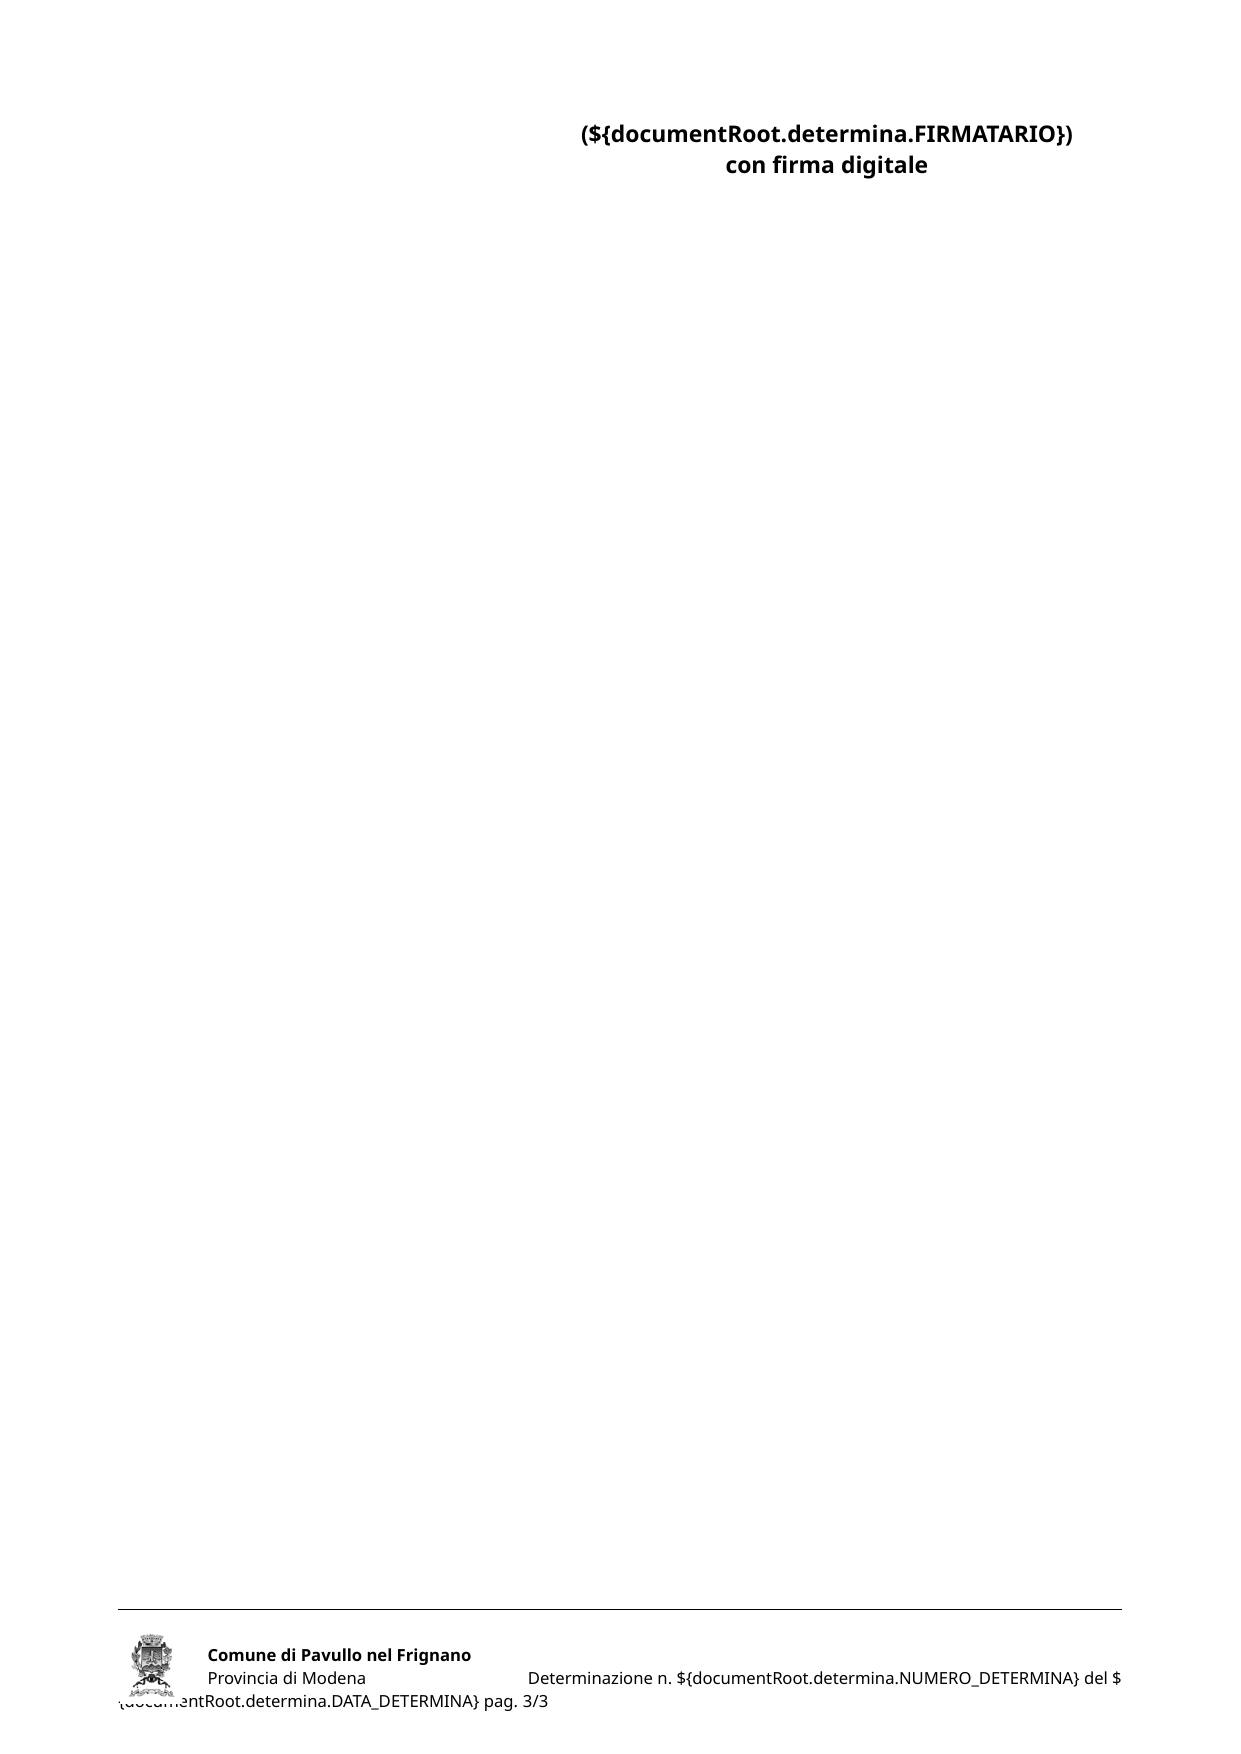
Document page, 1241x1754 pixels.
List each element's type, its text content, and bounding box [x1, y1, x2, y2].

text con firma digitale [532, 149, 1122, 181]
picture [120, 1631, 183, 1704]
text (${documentRoot.determina.FIRMATARIO}) [532, 118, 1122, 149]
